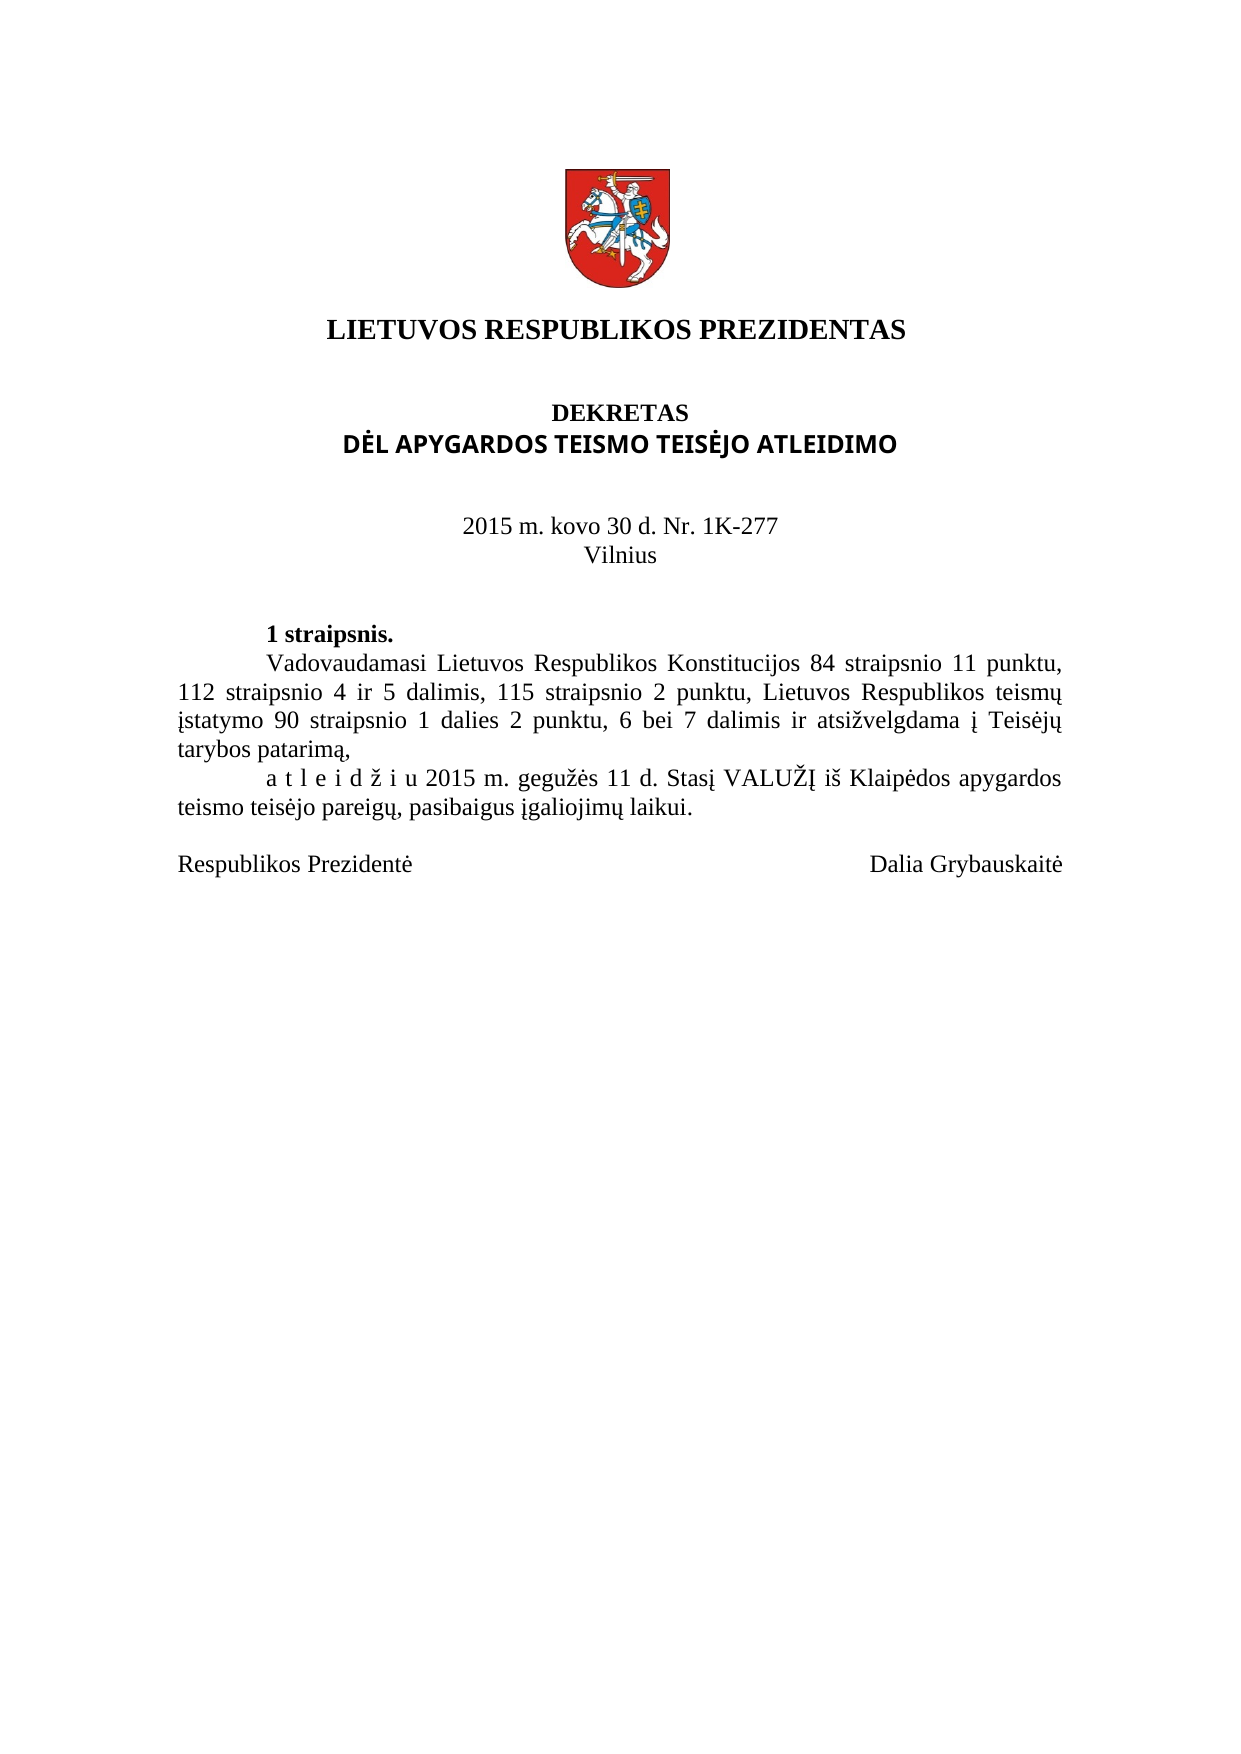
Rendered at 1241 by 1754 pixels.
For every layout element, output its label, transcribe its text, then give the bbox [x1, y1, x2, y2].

text LIETUVOS RESPUBLIKOS PREZIDENTAS [177, 312, 1063, 346]
text 1 straipsnis. [177, 619, 1063, 648]
text 2015 m. kovo 30 d. Nr. 1K-277 [177, 511, 1063, 540]
text Dėl APYGARDOS TEISMO TEISĖJO ATLEIDIMO [177, 427, 1063, 461]
text Vadovaudamasi Lietuvos Respublikos Konstitucijos 84 straipsnio 11 punktu, 112 straipsnio 4 ir 5 dalimis, 115 straipsnio 2 punktu, Lietuvos Respublikos teismų įstatymo 90 straipsnio 1 dalies 2 punktu, 6 bei 7 dalimis ir atsižvelgdama į Teisėjų tarybos patarimą, [177, 648, 1063, 763]
text Vilnius [177, 540, 1063, 569]
text DEKRETAS [177, 398, 1063, 427]
text a t l e i d ž i u 2015 m. gegužės 11 d. Stasį VALUŽĮ iš Klaipėdos apygardos teismo teisėjo pareigų, pasibaigus įgaliojimų laikui. [177, 763, 1063, 820]
text Respublikos Prezidentė Dalia Grybauskaitė [177, 849, 1063, 878]
